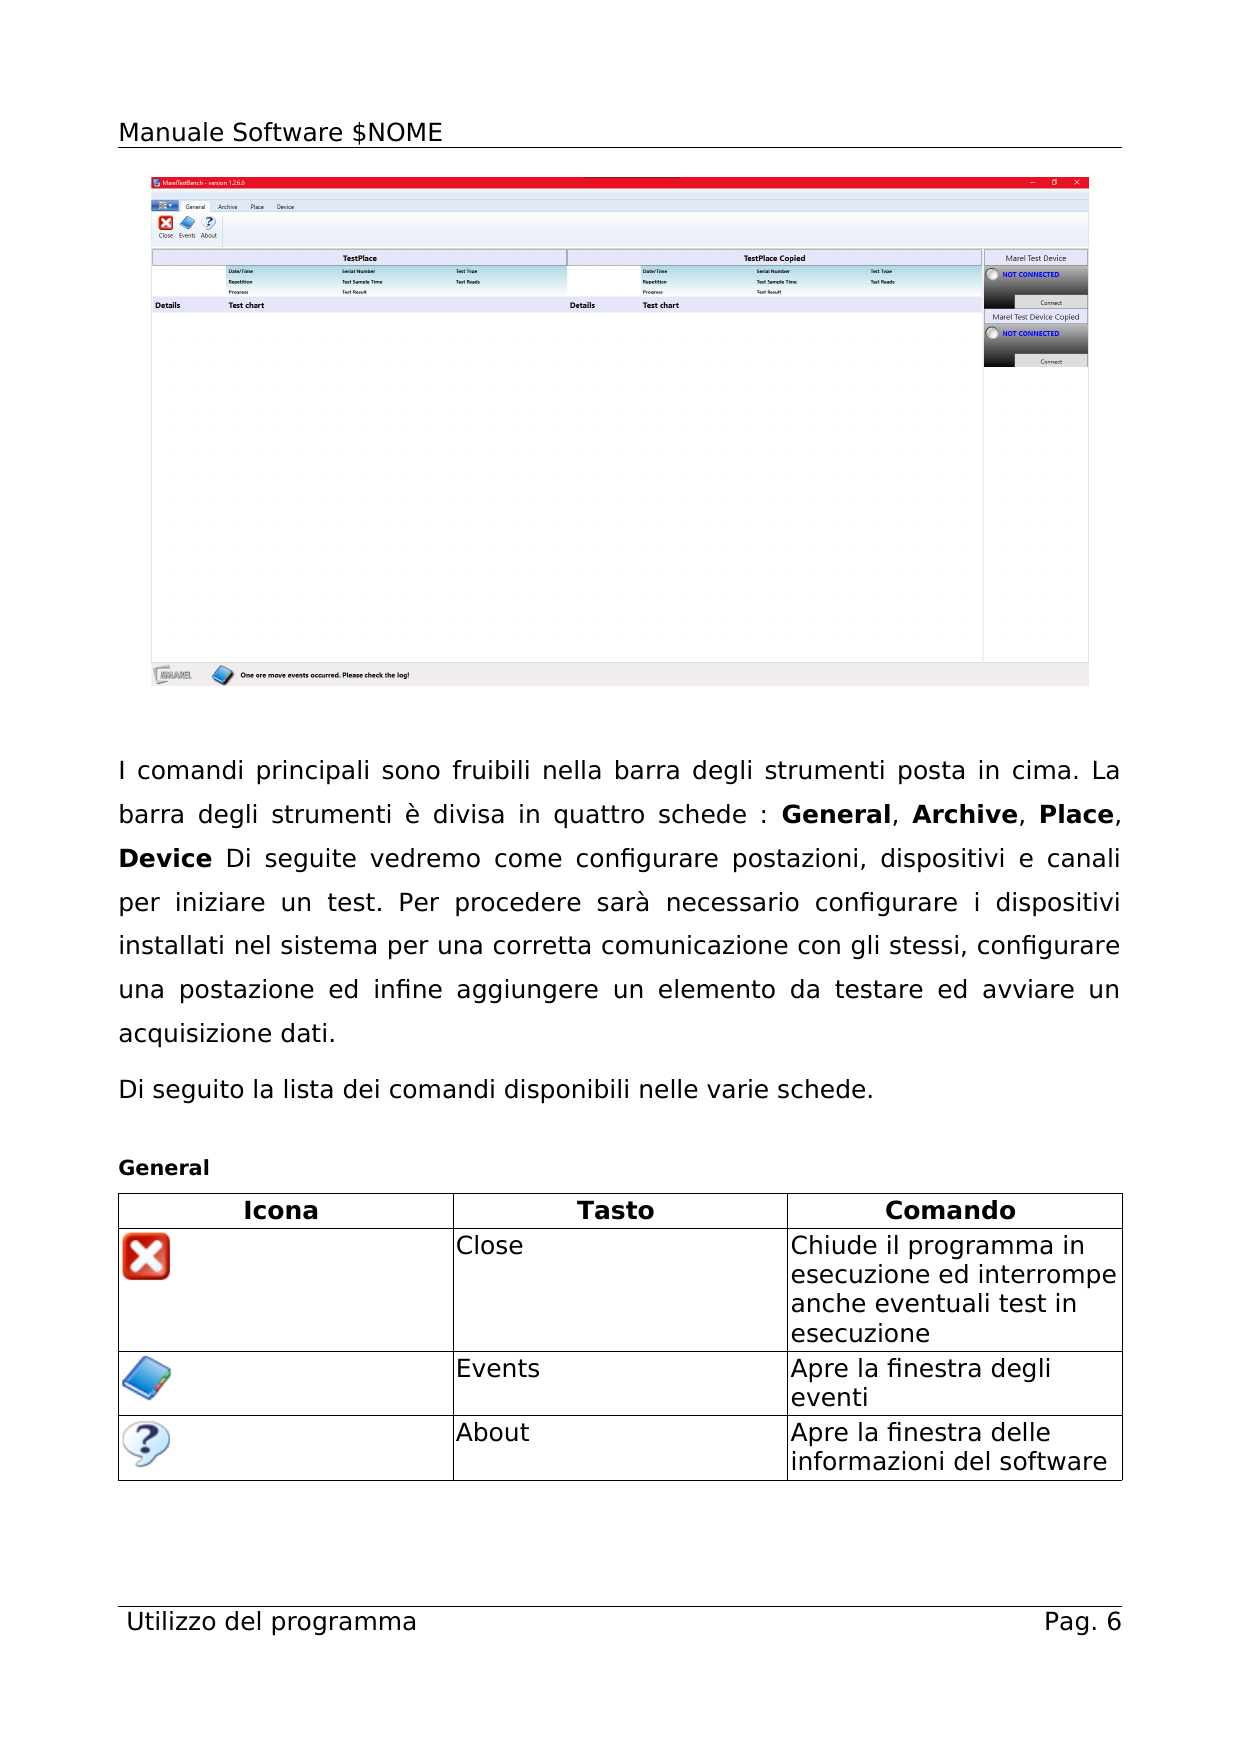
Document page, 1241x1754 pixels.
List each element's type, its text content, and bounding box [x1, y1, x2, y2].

picture [121, 1353, 172, 1404]
table_cell [119, 1229, 453, 1351]
picture [121, 1231, 172, 1282]
text Di seguito la lista dei comandi disponibili nelle varie schede. [118, 1075, 1122, 1104]
table_header Comando [788, 1194, 1122, 1228]
subtitle General [118, 1156, 1122, 1181]
table_cell Apre la finestra degli eventi [788, 1352, 1122, 1415]
table_cell [119, 1416, 453, 1479]
table_cell Events [454, 1352, 787, 1415]
text I comandi principali sono fruibili nella barra degli strumenti posta in cima. La barra degli strumenti è divisa in quattro schede : General, Archive, Place, Device Di seguite vedremo come configurare postazioni, dispositivi e canali per iniziare un test. Per procedere sarà necessario configurare i dispositivi installati nel sistema per una corretta comunicazione con gli stessi, configurare una postazione ed infine aggiungere un elemento da testare ed avviare un acquisizione dati. [118, 756, 1122, 1048]
table_header Tasto [454, 1194, 787, 1228]
table_cell About [454, 1416, 787, 1479]
table_cell [119, 1352, 453, 1415]
table_header Icona [119, 1194, 453, 1228]
picture [121, 1418, 172, 1469]
picture [151, 177, 1089, 686]
table_cell Chiude il programma in esecuzione ed interrompe anche eventuali test in esecuzione [788, 1229, 1122, 1351]
table_cell Apre la finestra delle informazioni del software [788, 1416, 1122, 1479]
table_cell Close [454, 1229, 787, 1351]
